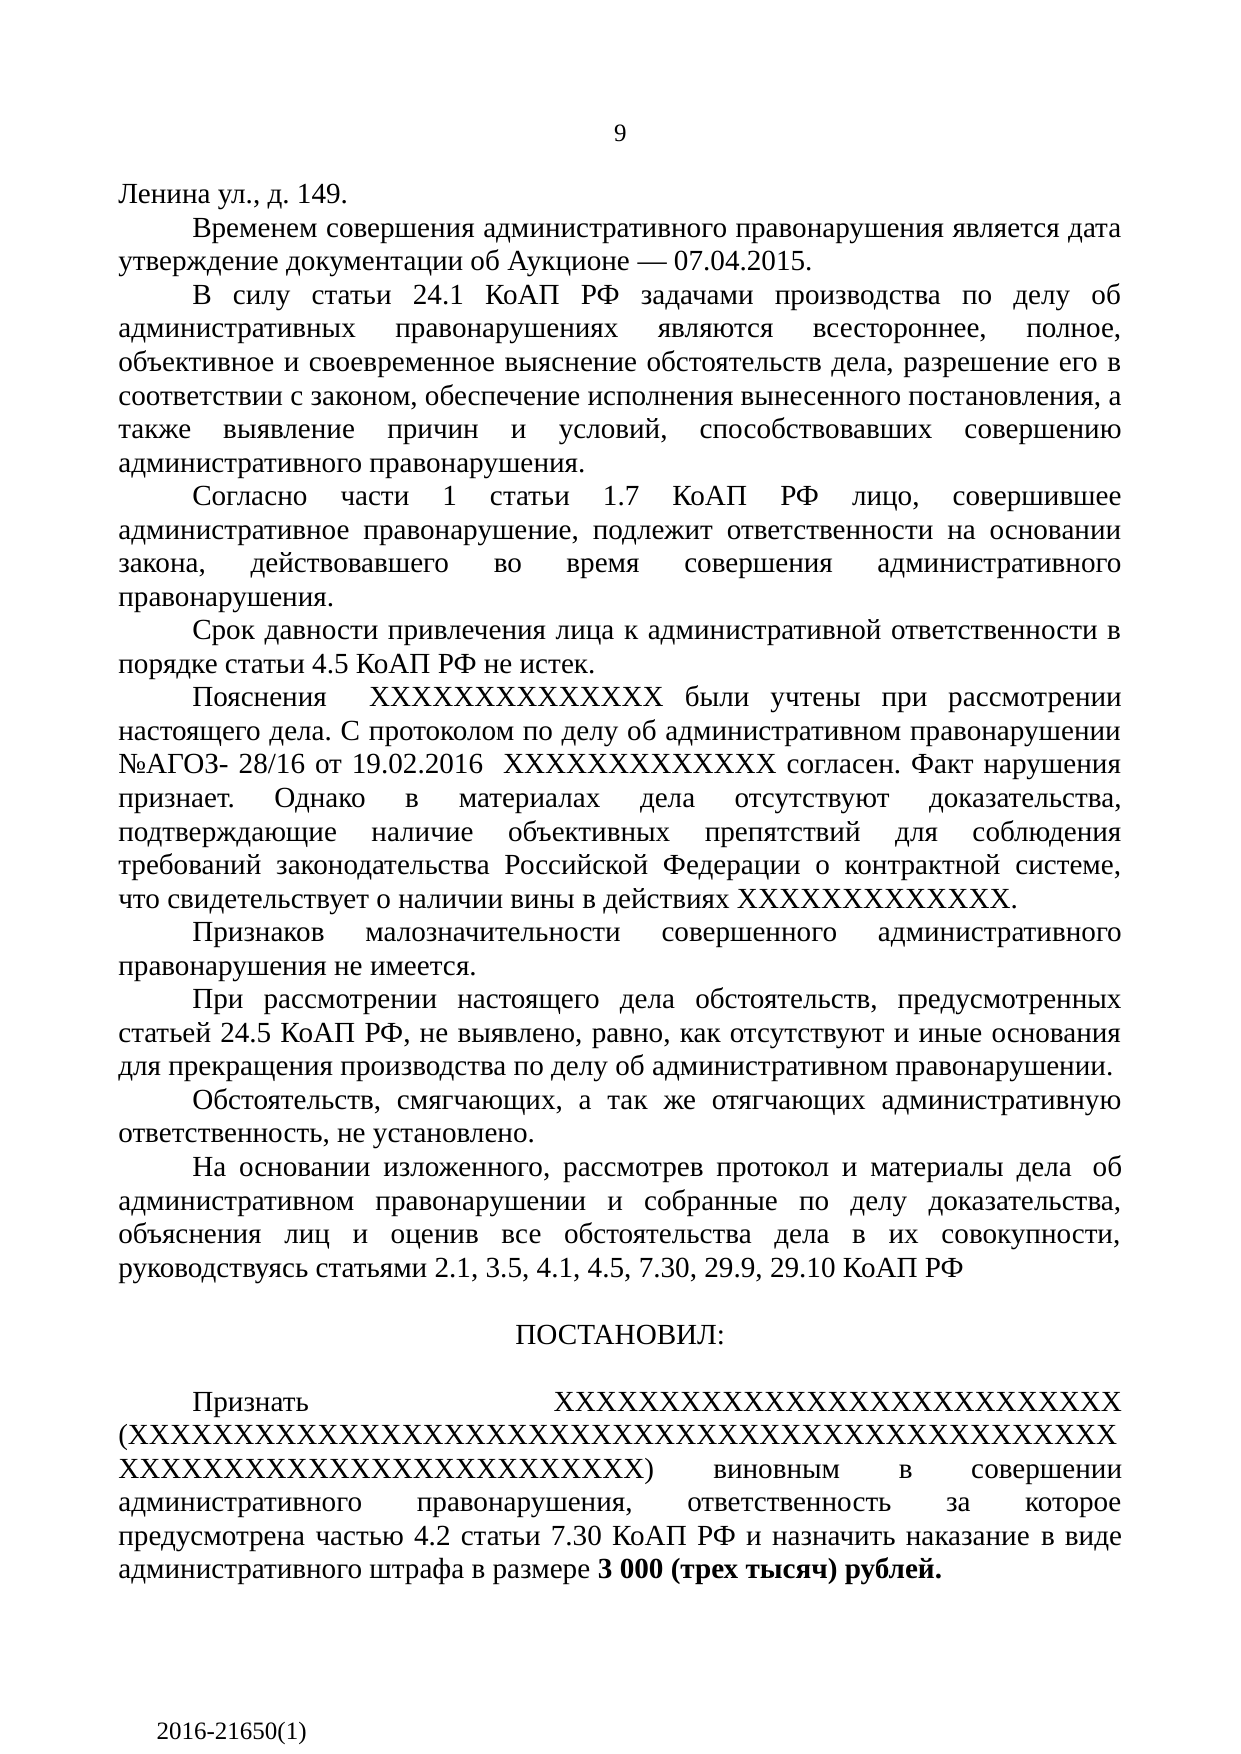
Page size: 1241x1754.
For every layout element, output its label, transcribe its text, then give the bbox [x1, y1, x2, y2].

text Признать XXXXXXXXXXXXXXXXXXXXXXXXXXX (XXXXXXXXXXXXXXXXXXXXXXXXXXXXXXXXXXXXXXXXXXXXXXXXXXXXXXXXXXXXXXXXXXXXXXXX) виновным в совершении административного правонарушения, ответственность за которое предусмотрена частью 4.2 статьи 7.30 КоАП РФ и назначить наказание в виде административного штрафа в размере 3 000 (трех тысяч) рублей. [118, 1384, 1122, 1585]
text Признаков малозначительности совершенного административного правонарушения не имеется. [118, 914, 1122, 981]
text Срок давности привлечения лица к административной ответственности в порядке статьи 4.5 КоАП РФ не истек. [118, 612, 1122, 679]
text На основании изложенного, рассмотрев протокол и материалы дела об административном правонарушении и собранные по делу доказательства, объяснения лиц и оценив все обстоятельства дела в их совокупности, руководствуясь статьями 2.1, 3.5, 4.1, 4.5, 7.30, 29.9, 29.10 КоАП РФ [118, 1149, 1122, 1283]
text В силу статьи 24.1 КоАП РФ задачами производства по делу об административных правонарушениях являются всестороннее, полное, объективное и своевременное выяснение обстоятельств дела, разрешение его в соответствии с законом, обеспечение исполнения вынесенного постановления, а также выявление причин и условий, способствовавших совершению административного правонарушения. [118, 277, 1122, 478]
text Согласно части 1 статьи 1.7 КоАП РФ лицо, совершившее административное правонарушение, подлежит ответственности на основании закона, действовавшего во время совершения административного правонарушения. [118, 478, 1122, 612]
text Пояснения XXXXXXXXXXXXXX были учтены при рассмотрении настоящего дела. С протоколом по делу об административном правонарушении №АГОЗ- 28/16 от 19.02.2016 XXXXXXXXXXXXX согласен. Факт нарушения признает. Однако в материалах дела отсутствуют доказательства, подтверждающие наличие объективных препятствий для соблюдения требований законодательства Российской Федерации о контрактной системе, что свидетельствует о наличии вины в действиях XXXXXXXXXXXXX. [118, 679, 1122, 914]
text Временем совершения административного правонарушения является дата утверждение документации об Аукционе — 07.04.2015. [118, 210, 1122, 277]
text Обстоятельств, смягчающих, а так же отягчающих административную ответственность, не установлено. [118, 1082, 1122, 1149]
text ПОСТАНОВИЛ: [118, 1317, 1122, 1350]
text Ленина ул., д. 149. [118, 176, 1122, 210]
text При рассмотрении настоящего дела обстоятельств, предусмотренных статьей 24.5 КоАП РФ, не выявлено, равно, как отсутствуют и иные основания для прекращения производства по делу об административном правонарушении. [118, 981, 1122, 1082]
